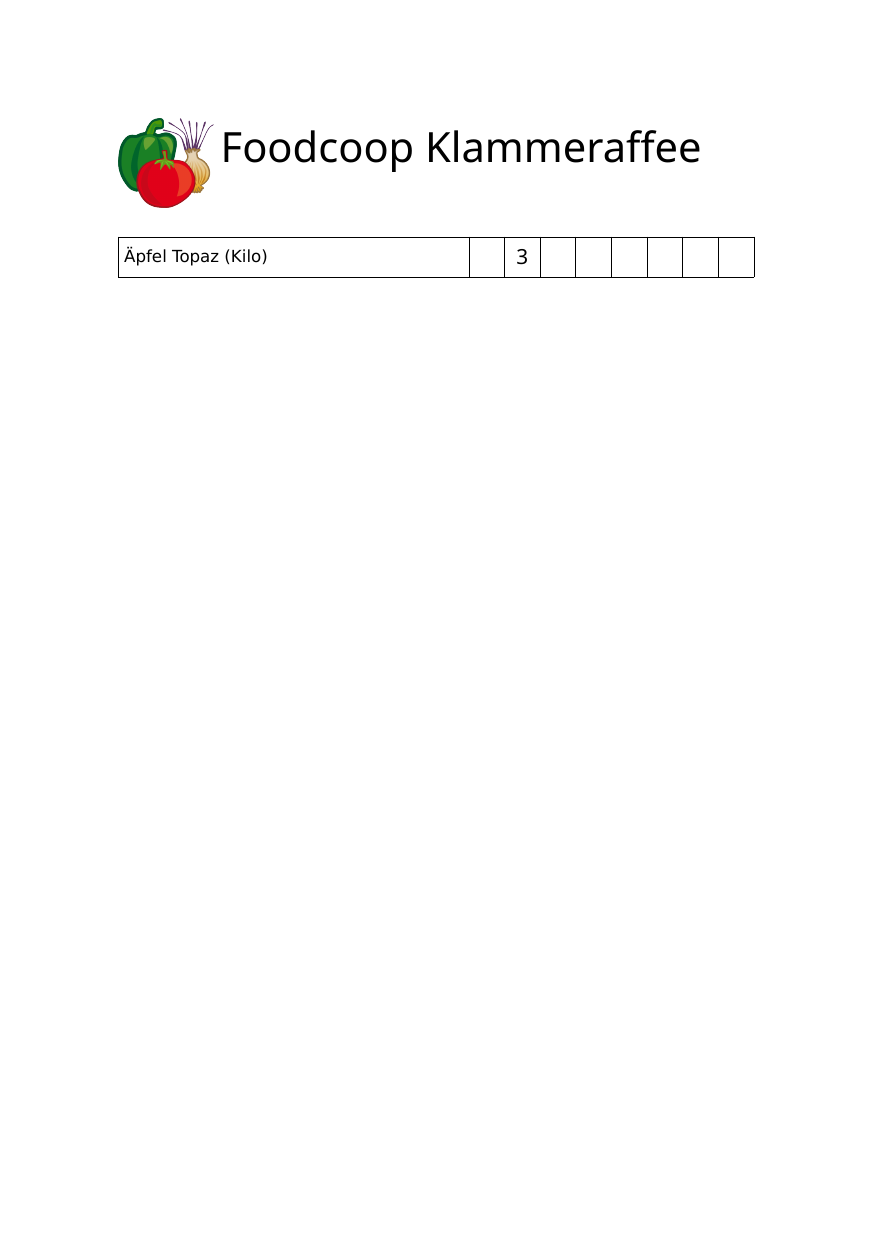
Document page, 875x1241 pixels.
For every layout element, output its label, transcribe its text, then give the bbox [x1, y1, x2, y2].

table_cell [612, 238, 647, 277]
table_cell 3 [505, 238, 540, 277]
table_cell [576, 238, 611, 277]
table_cell [683, 238, 718, 277]
table_cell [470, 238, 504, 277]
picture [118, 118, 214, 208]
table_cell [648, 238, 682, 277]
table_cell [719, 238, 754, 277]
table_cell [541, 238, 575, 277]
table_cell Äpfel Topaz (Kilo) [119, 238, 469, 277]
